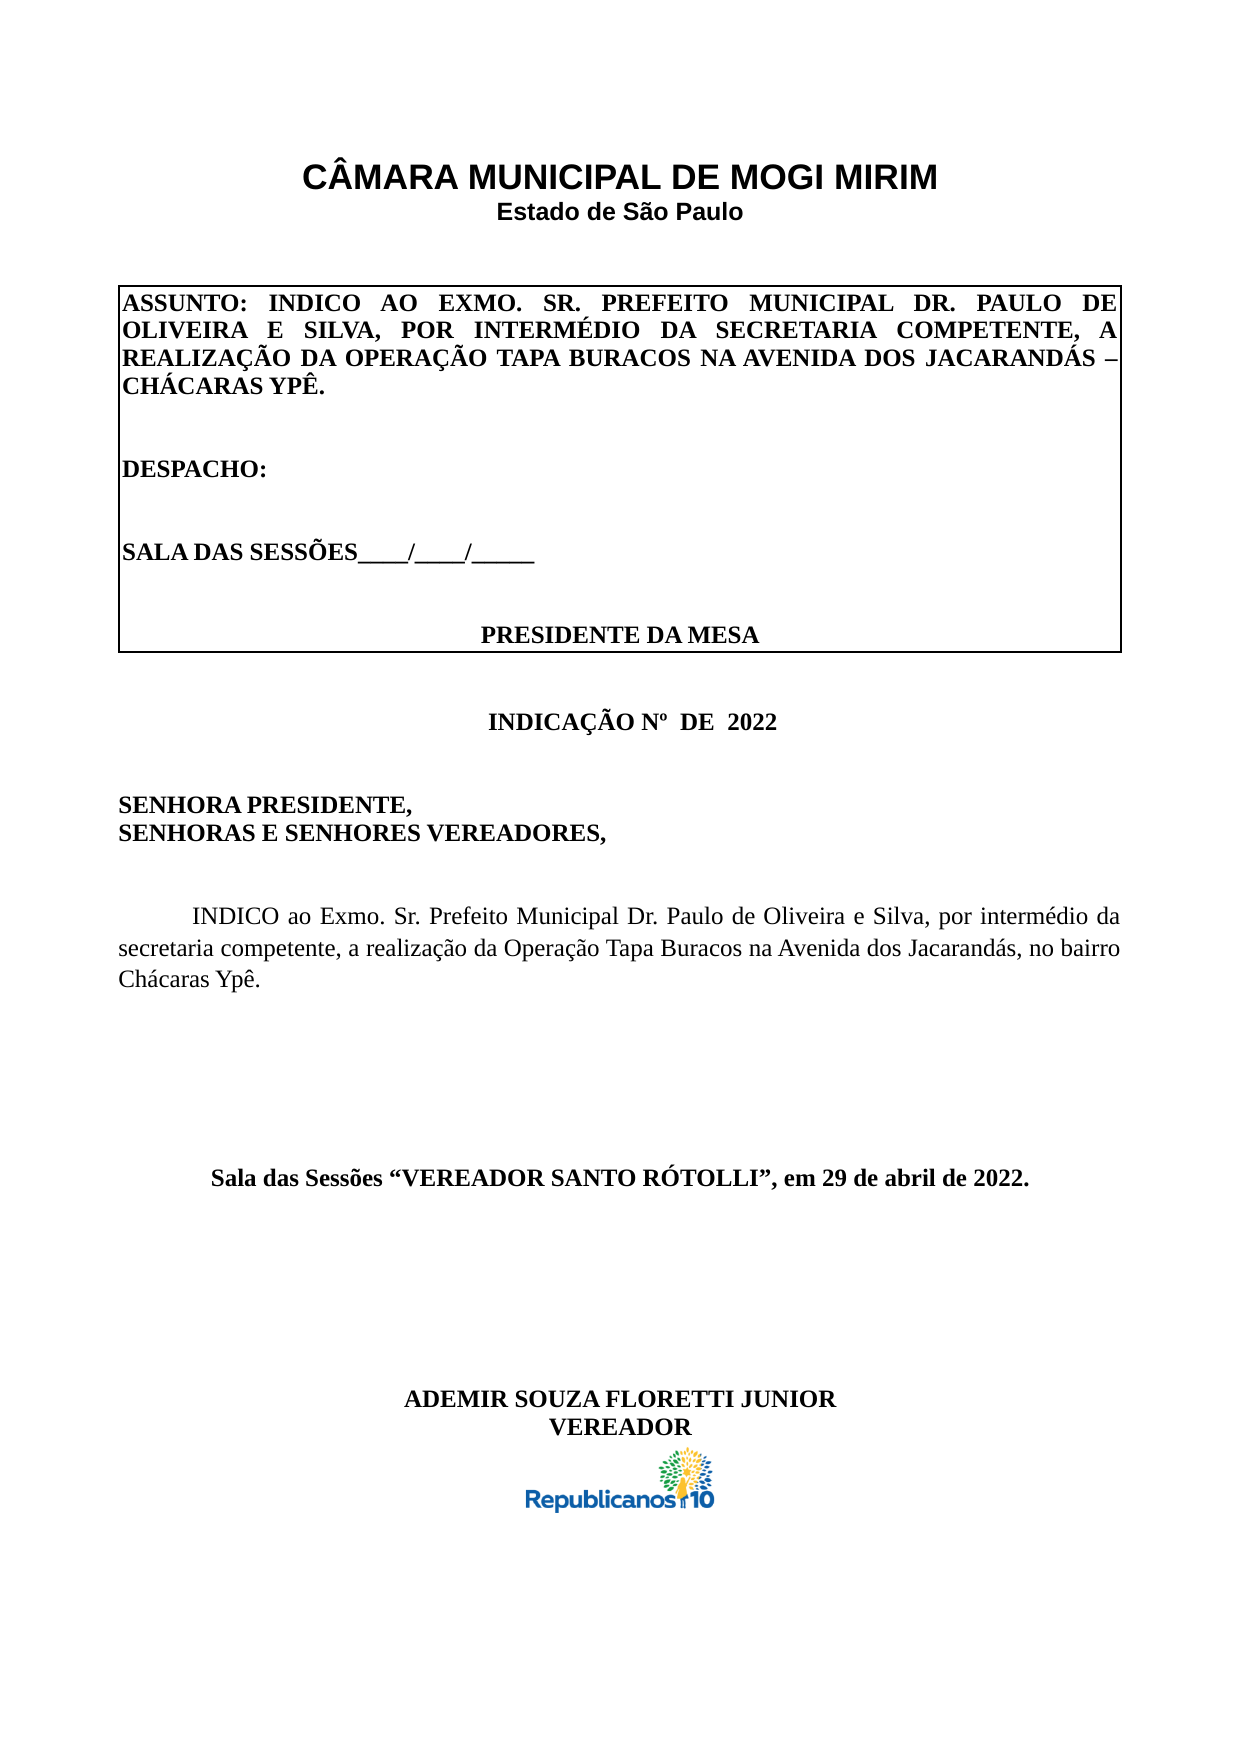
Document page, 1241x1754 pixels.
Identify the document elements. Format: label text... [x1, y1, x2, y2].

text Sala das Sessões “VEREADOR SANTO RÓTOLLI”, em 29 de abril de 2022. [118, 1164, 1122, 1191]
text SALA DAS SESSÕES____/____/_____ [120, 534, 1120, 566]
text VEREADOR [118, 1413, 1122, 1441]
text ASSUNTO: INDICO AO EXMO. SR. PREFEITO MUNICIPAL DR. PAULO DE OLIVEIRA E SILVA, POR INTERMÉDIO DA SECRETARIA COMPETENTE, A REALIZAÇÃO DA OPERAÇÃO TAPA BURACOS NA AVENIDA DOS JACARANDÁS – CHÁCARAS YPÊ. [120, 287, 1120, 400]
text DESPACHO: [120, 451, 1120, 483]
text INDICO ao Exmo. Sr. Prefeito Municipal Dr. Paulo de Oliveira e Silva, por intermédio da secretaria competente, a realização da Operação Tapa Buracos na Avenida dos Jacarandás, no bairro Chácaras Ypê. [118, 902, 1122, 993]
text SENHORA PRESIDENTE, [118, 791, 1122, 819]
picture [525, 1442, 715, 1526]
text ADEMIR SOUZA FLORETTI JUNIOR [118, 1385, 1122, 1413]
text PRESIDENTE DA MESA [120, 618, 1120, 651]
text SENHORAS E SENHORES VEREADORES, [118, 819, 1122, 847]
text INDICAÇÃO Nº DE 2022 [118, 708, 1122, 736]
